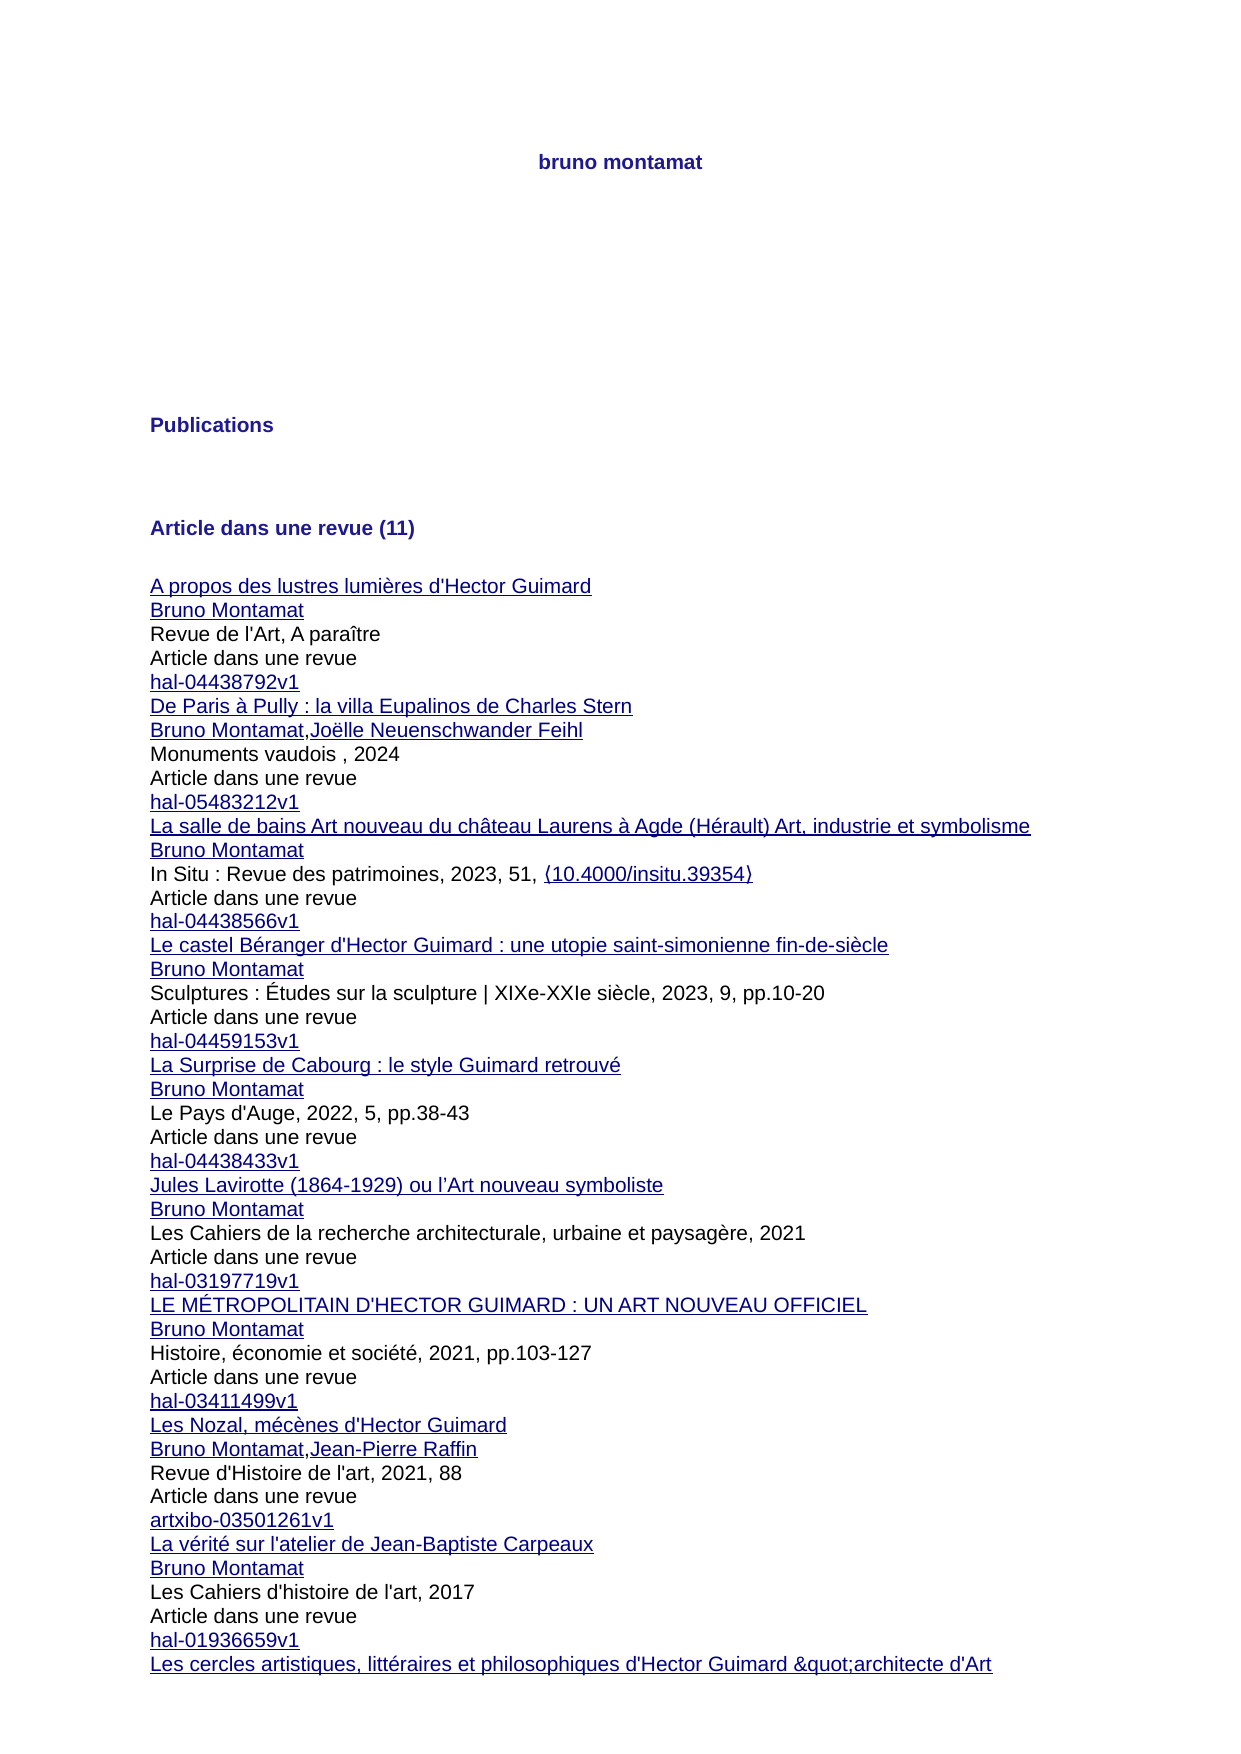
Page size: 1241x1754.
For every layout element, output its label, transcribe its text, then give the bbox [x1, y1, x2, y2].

table_cell De Paris à Pully : la villa Eupalinos de Charles Stern Bruno Montamat,Joëlle Neuenschwander Feihl Monuments vaudois , 2024 Article dans une revue hal-05483212v1 [150, 694, 1090, 813]
table_cell Les Nozal, mécènes d'Hector Guimard Bruno Montamat,Jean-Pierre Raffin Revue d'Histoire de l'art, 2021, 88 Article dans une revue artxibo-03501261v1 [150, 1413, 1090, 1532]
table_cell LE MÉTROPOLITAIN D'HECTOR GUIMARD : UN ART NOUVEAU OFFICIEL Bruno Montamat Histoire, économie et société, 2021, pp.103-127 Article dans une revue hal-03411499v1 [150, 1293, 1090, 1412]
table_cell La salle de bains Art nouveau du château Laurens à Agde (Hérault) Art, industrie et symbolisme Bruno Montamat In Situ : Revue des patrimoines, 2023, 51, ⟨10.4000/insitu.39354⟩ Article dans une revue hal-04438566v1 [150, 814, 1090, 933]
table_cell Les cercles artistiques, littéraires et philosophiques d'Hector Guimard &quot;architecte d'Art [150, 1652, 1090, 1676]
table_cell Jules Lavirotte (1864-1929) ou l’Art nouveau symboliste Bruno Montamat Les Cahiers de la recherche architecturale, urbaine et paysagère, 2021 Article dans une revue hal-03197719v1 [150, 1173, 1090, 1293]
table_cell La Surprise de Cabourg : le style Guimard retrouvé Bruno Montamat Le Pays d'Auge, 2022, 5, pp.38-43 Article dans une revue hal-04438433v1 [150, 1053, 1090, 1173]
subtitle Article dans une revue (11) [150, 516, 1090, 539]
table_cell Le castel Béranger d'Hector Guimard : une utopie saint-simonienne fin-de-siècle Bruno Montamat Sculptures : Études sur la sculpture | XIXe-XXIe siècle, 2023, 9, pp.10-20 Article dans une revue hal-04459153v1 [150, 933, 1090, 1053]
subtitle bruno montamat [150, 150, 1090, 174]
table_cell La vérité sur l'atelier de Jean-Baptiste Carpeaux Bruno Montamat Les Cahiers d'histoire de l'art, 2017 Article dans une revue hal-01936659v1 [150, 1532, 1090, 1652]
subtitle Publications [150, 412, 1090, 436]
table_header A propos des lustres lumières d'Hector Guimard Bruno Montamat Revue de l'Art, A paraître Article dans une revue hal-04438792v1 [150, 574, 1090, 694]
